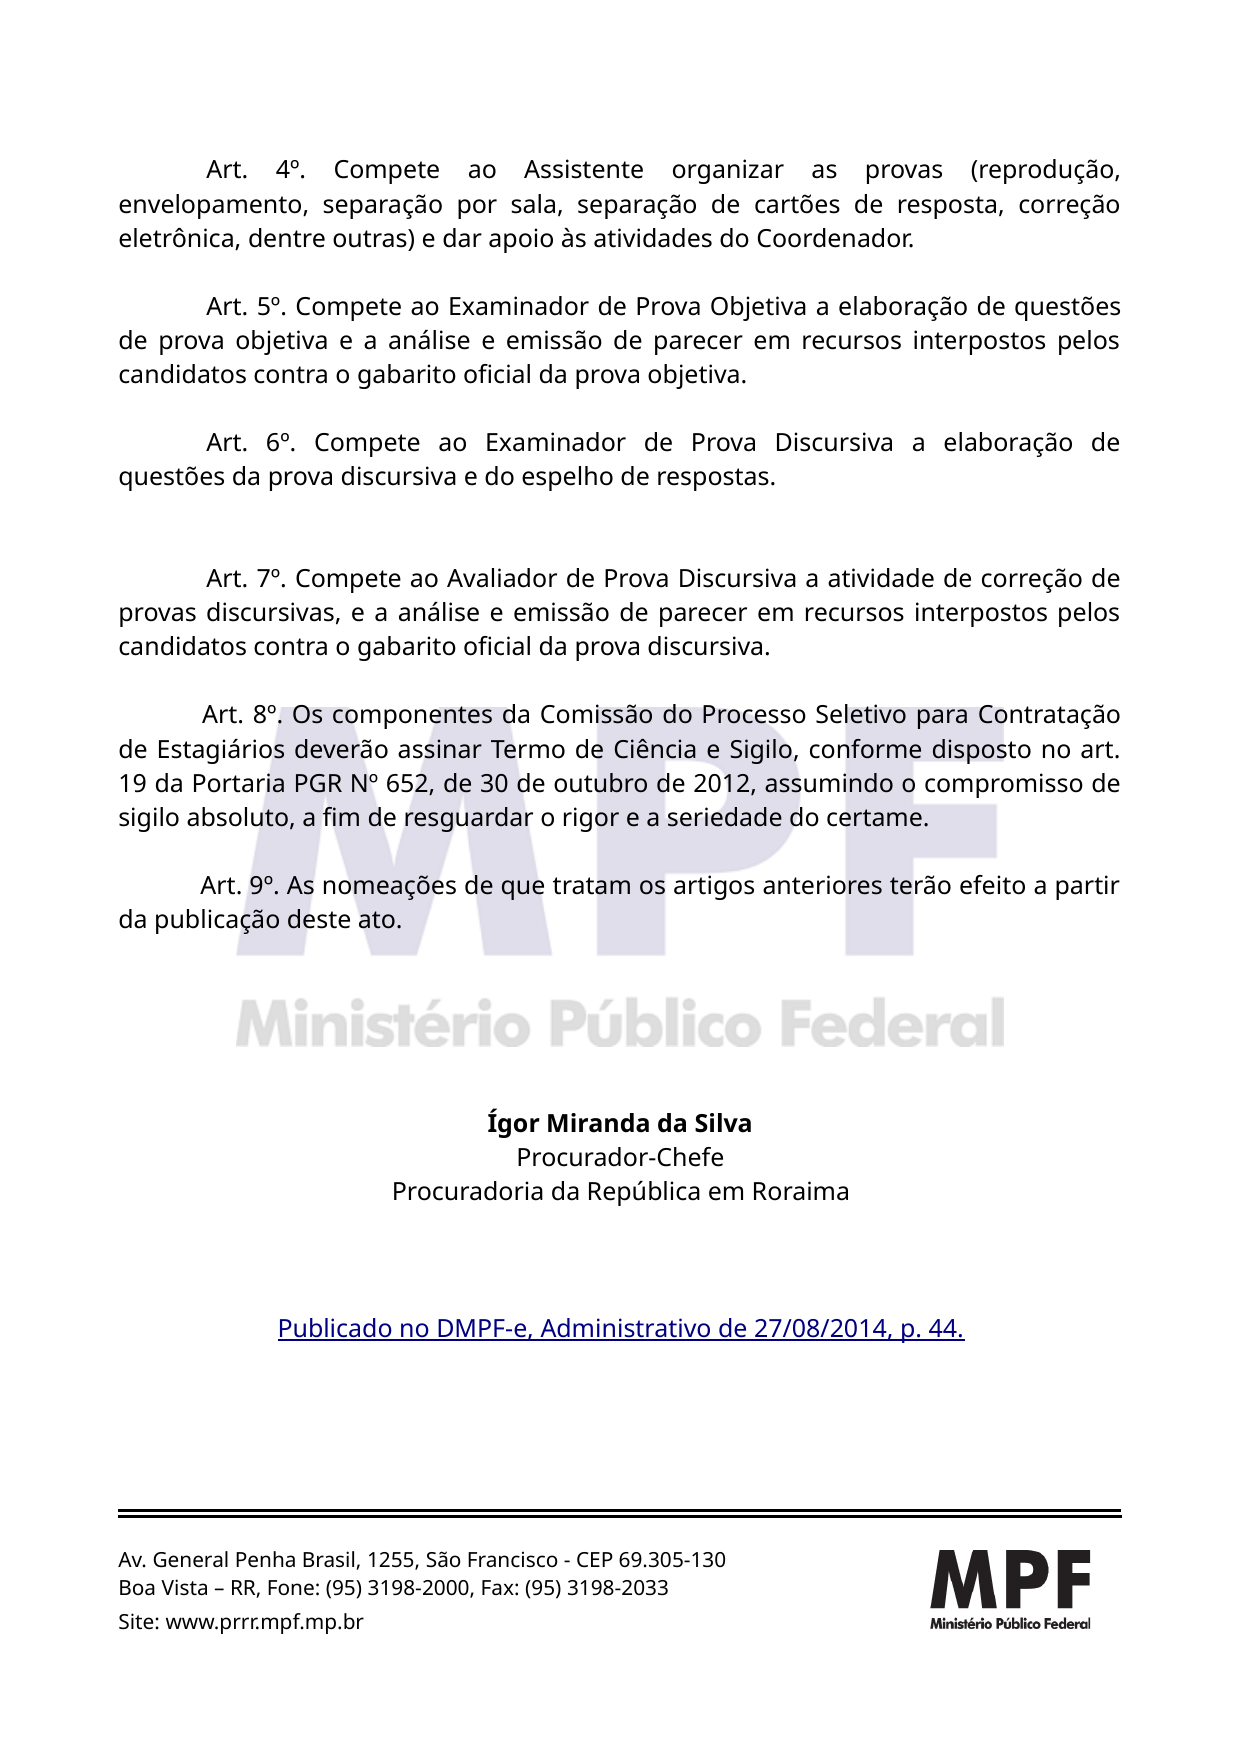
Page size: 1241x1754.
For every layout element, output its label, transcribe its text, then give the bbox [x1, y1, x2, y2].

text Procuradoria da República em Roraima [118, 1174, 1122, 1208]
picture [930, 1550, 1091, 1629]
text Art. 6º. Compete ao Examinador de Prova Discursiva a elaboração de questões da prova discursiva e do espelho de respostas. [118, 425, 1122, 493]
picture [236, 833, 1004, 867]
picture [236, 936, 1004, 1047]
text Art. 8º. Os componentes da Comissão do Processo Seletivo para Contratação de Estagiários deverão assinar Termo de Ciência e Sigilo, conforme disposto no art. 19 da Portaria PGR Nº 652, de 30 de outubro de 2012, assumindo o compromisso de sigilo absoluto, a fim de resguardar o rigor e a seriedade do certame. [118, 697, 1122, 833]
text Art. 5º. Compete ao Examinador de Prova Objetiva a elaboração de questões de prova objetiva e a análise e emissão de parecer em recursos interpostos pelos candidatos contra o gabarito oficial da prova objetiva. [118, 288, 1122, 391]
text Art. 9º. As nomeações de que tratam os artigos anteriores terão efeito a partir da publicação deste ato. [118, 867, 1122, 936]
text Art. 4º. Compete ao Assistente organizar as provas (reprodução, envelopamento, separação por sala, separação de cartões de resposta, correção eletrônica, dentre outras) e dar apoio às atividades do Coordenador. [118, 152, 1122, 254]
text Publicado no DMPF-e, Administrativo de 27/08/2014, p. 44. [118, 1310, 1122, 1344]
text Ígor Miranda da Silva [118, 1106, 1122, 1140]
text Art. 7º. Compete ao Avaliador de Prova Discursiva a atividade de correção de provas discursivas, e a análise e emissão de parecer em recursos interpostos pelos candidatos contra o gabarito oficial da prova discursiva. [118, 561, 1122, 663]
text Procurador-Chefe [118, 1140, 1122, 1174]
